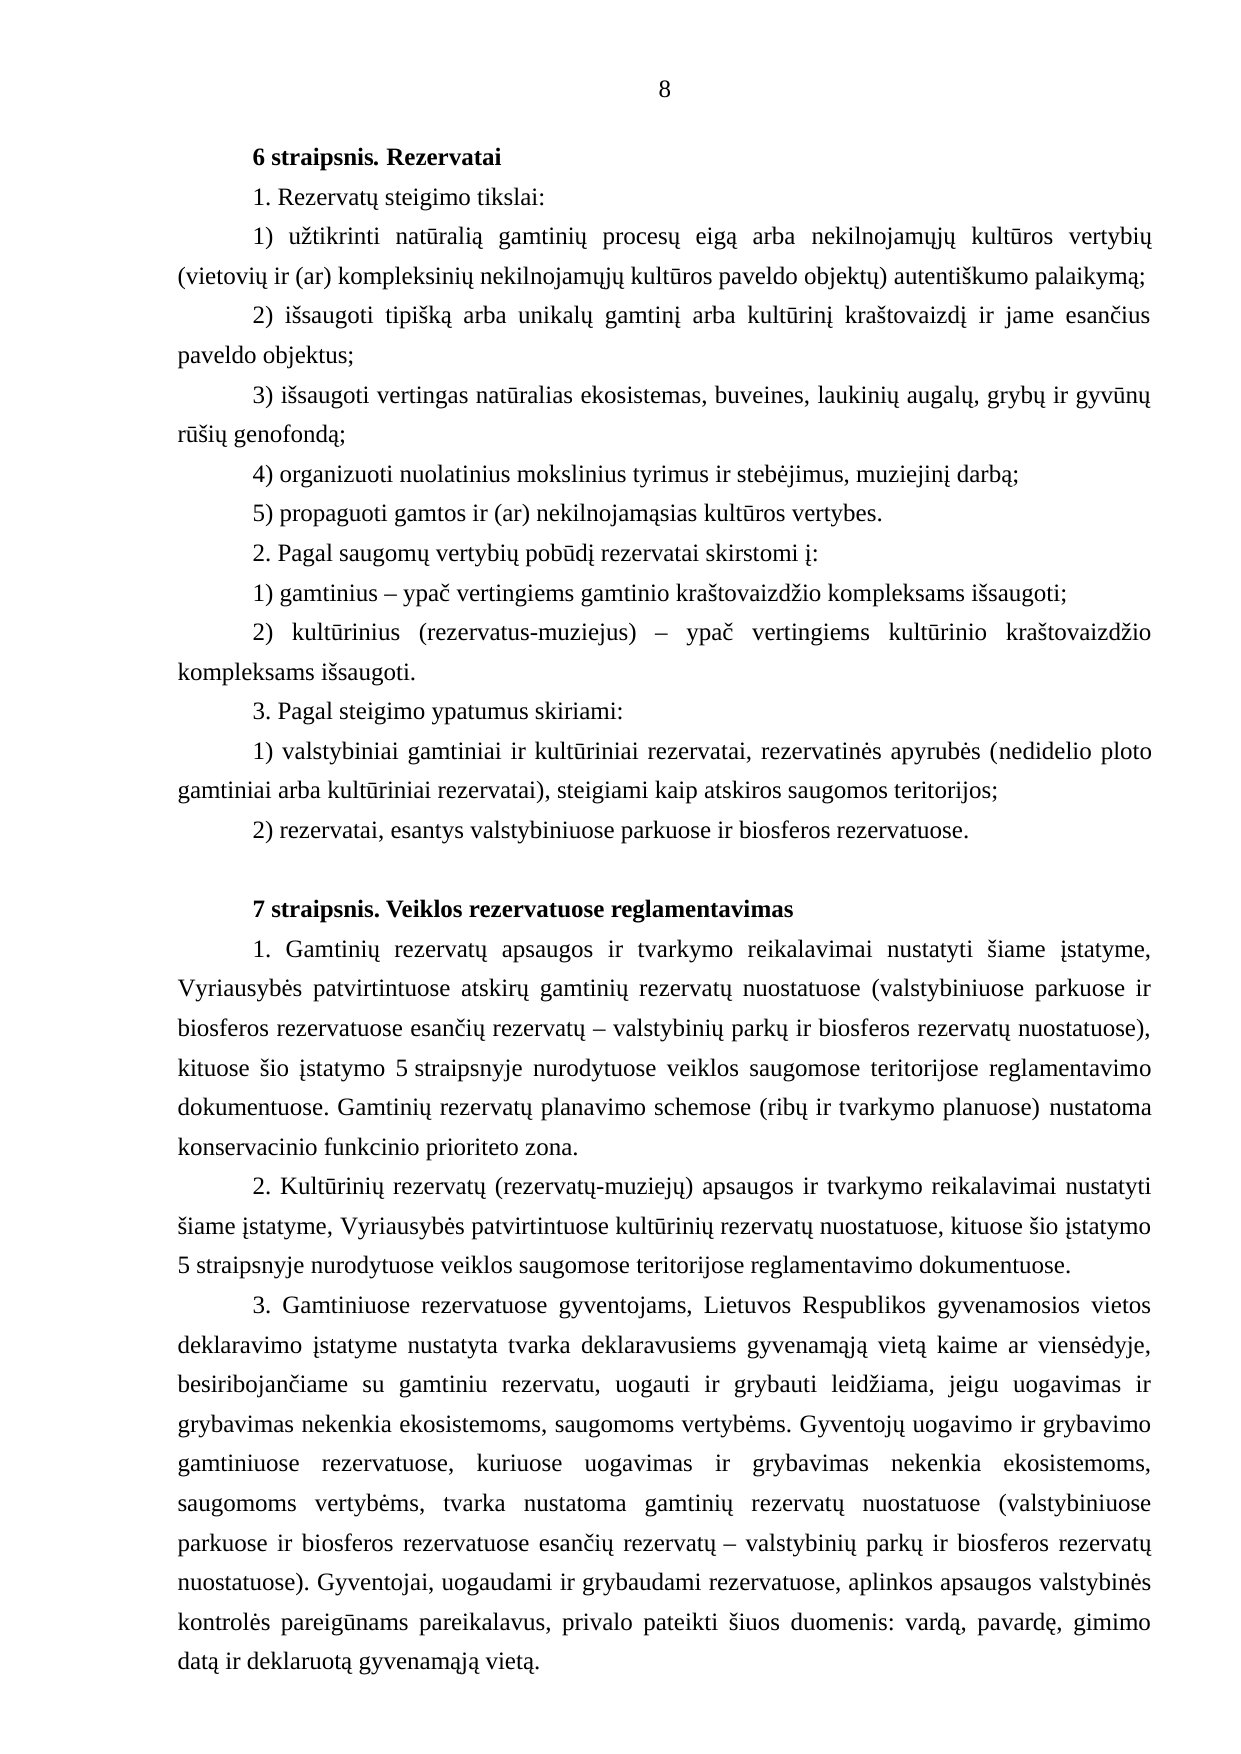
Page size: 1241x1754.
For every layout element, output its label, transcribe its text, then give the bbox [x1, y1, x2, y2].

text 2) rezervatai, esantys valstybiniuose parkuose ir biosferos rezervatuose. [177, 804, 1152, 844]
text 2) išsaugoti tipišką arba unikalų gamtinį arba kultūrinį kraštovaizdį ir jame esančius paveldo objektus; [177, 290, 1152, 369]
text 6 straipsnis. Rezervatai [177, 131, 1152, 171]
text 3. Gamtiniuose rezervatuose gyventojams, Lietuvos Respublikos gyvenamosios vietos deklaravimo įstatyme nustatyta tvarka deklaravusiems gyvenamąją vietą kaime ar viensėdyje, besiribojančiame su gamtiniu rezervatu, uogauti ir grybauti leidžiama, jeigu uogavimas ir grybavimas nekenkia ekosistemoms, saugomoms vertybėms. Gyventojų uogavimo ir grybavimo gamtiniuose rezervatuose, kuriuose uogavimas ir grybavimas nekenkia ekosistemoms, saugomoms vertybėms, tvarka nustatoma gamtinių rezervatų nuostatuose (valstybiniuose parkuose ir biosferos rezervatuose esančių rezervatų – valstybinių parkų ir biosferos rezervatų nuostatuose). Gyventojai, uogaudami ir grybaudami rezervatuose, aplinkos apsaugos valstybinės kontrolės pareigūnams pareikalavus, privalo pateikti šiuos duomenis: vardą, pavardę, gimimo datą ir deklaruotą gyvenamąją vietą. [177, 1279, 1152, 1675]
text 1) užtikrinti natūralią gamtinių procesų eigą arba nekilnojamųjų kultūros vertybių (vietovių ir (ar) kompleksinių nekilnojamųjų kultūros paveldo objektų) autentiškumo palaikymą; [177, 211, 1152, 290]
text 1. Rezervatų steigimo tikslai: [177, 171, 1152, 211]
text 4) organizuoti nuolatinius mokslinius tyrimus ir stebėjimus, muziejinį darbą; [177, 448, 1152, 488]
text 7 straipsnis. Veiklos rezervatuose reglamentavimas [177, 883, 1152, 923]
text 2. Pagal saugomų vertybių pobūdį rezervatai skirstomi į: [177, 527, 1152, 567]
text 1. Gamtinių rezervatų apsaugos ir tvarkymo reikalavimai nustatyti šiame įstatyme, Vyriausybės patvirtintuose atskirų gamtinių rezervatų nuostatuose (valstybiniuose parkuose ir biosferos rezervatuose esančių rezervatų – valstybinių parkų ir biosferos rezervatų nuostatuose), kituose šio įstatymo 5 straipsnyje nurodytuose veiklos saugomose teritorijose reglamentavimo dokumentuose. Gamtinių rezervatų planavimo schemose (ribų ir tvarkymo planuose) nustatoma konservacinio funkcinio prioriteto zona. [177, 923, 1152, 1161]
text 3) išsaugoti vertingas natūralias ekosistemas, buveines, laukinių augalų, grybų ir gyvūnų rūšių genofondą; [177, 369, 1152, 448]
text 5) propaguoti gamtos ir (ar) nekilnojamąsias kultūros vertybes. [177, 488, 1152, 527]
text 1) gamtinius – ypač vertingiems gamtinio kraštovaizdžio kompleksams išsaugoti; [177, 567, 1152, 606]
text 2. Kultūrinių rezervatų (rezervatų-muziejų) apsaugos ir tvarkymo reikalavimai nustatyti šiame įstatyme, Vyriausybės patvirtintuose kultūrinių rezervatų nuostatuose, kituose šio įstatymo 5 straipsnyje nurodytuose veiklos saugomose teritorijose reglamentavimo dokumentuose. [177, 1161, 1152, 1279]
text 3. Pagal steigimo ypatumus skiriami: [177, 686, 1152, 725]
text 1) valstybiniai gamtiniai ir kultūriniai rezervatai, rezervatinės apyrubės (nedidelio ploto gamtiniai arba kultūriniai rezervatai), steigiami kaip atskiros saugomos teritorijos; [177, 725, 1152, 804]
text 2) kultūrinius (rezervatus-muziejus) – ypač vertingiems kultūrinio kraštovaizdžio kompleksams išsaugoti. [177, 606, 1152, 686]
